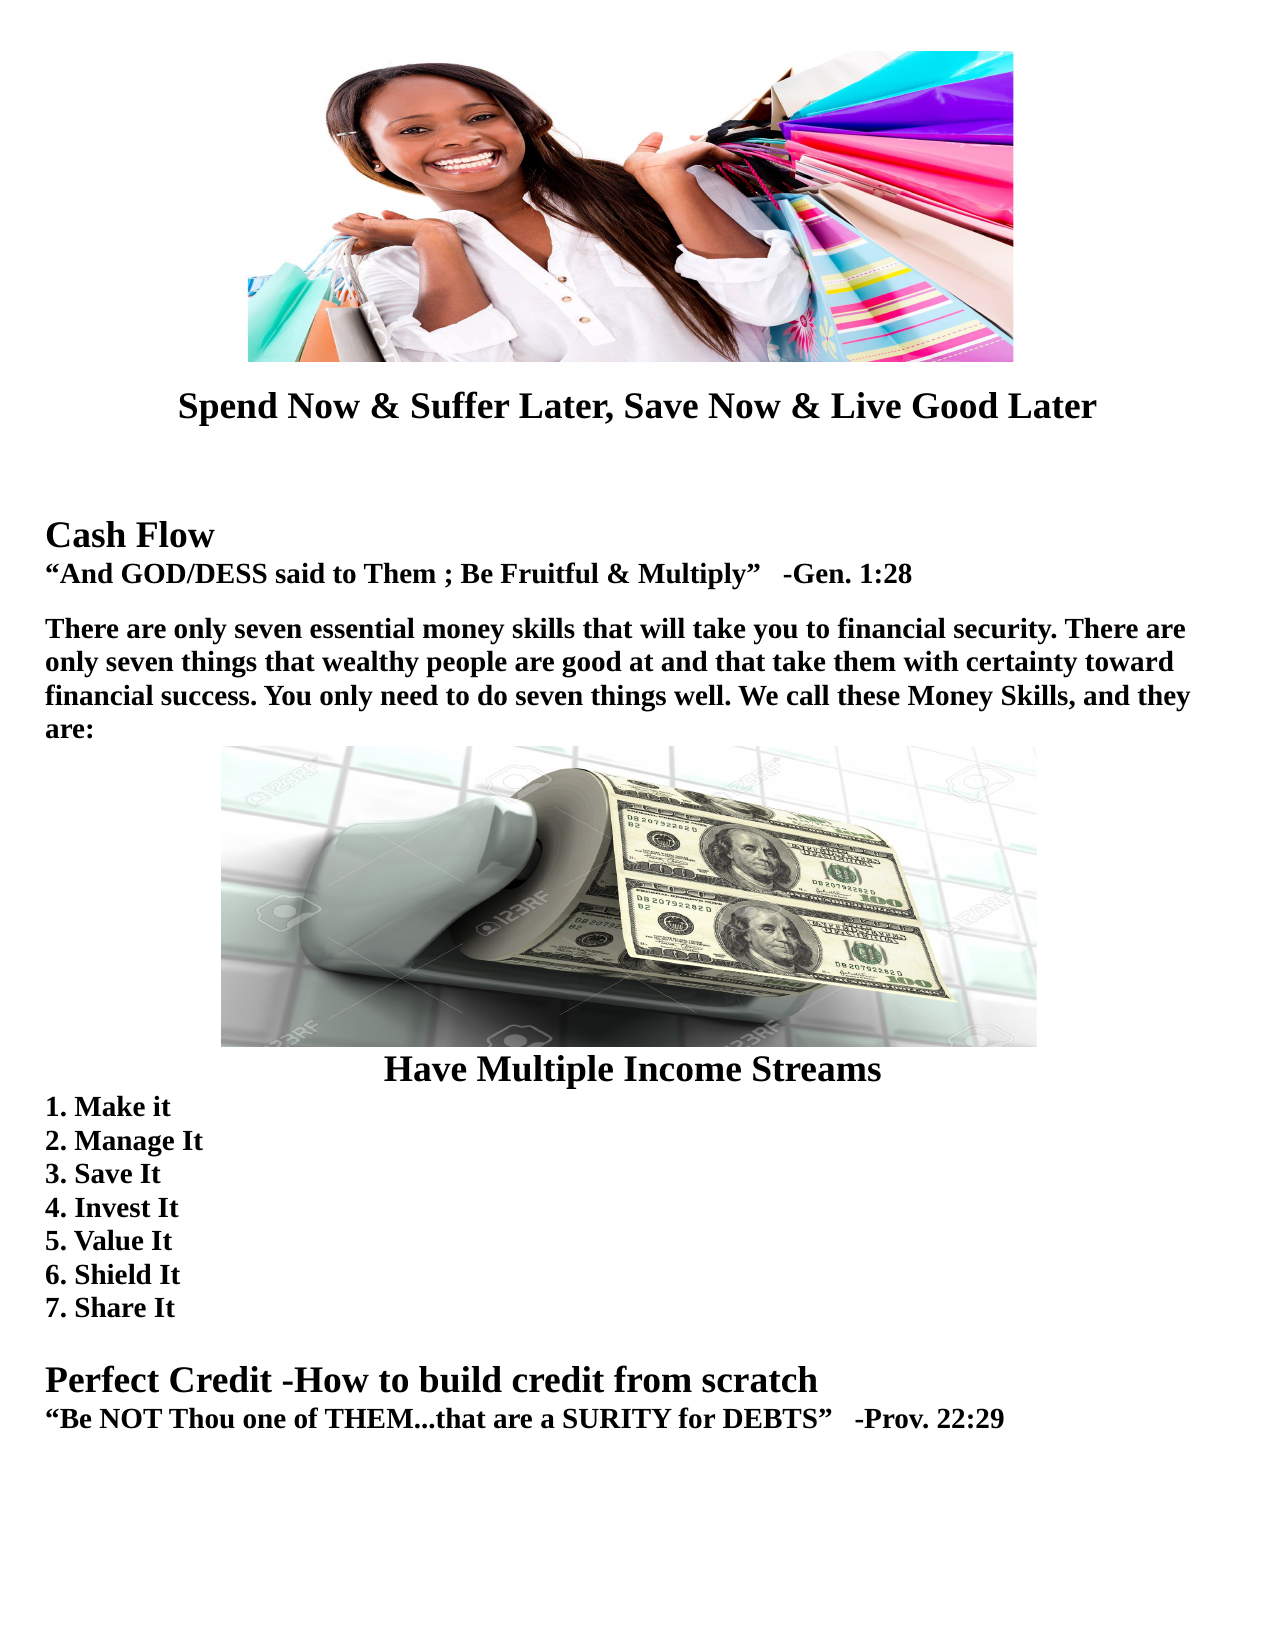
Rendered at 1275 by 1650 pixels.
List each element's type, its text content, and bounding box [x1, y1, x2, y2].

text There are only seven essential money skills that will take you to financial security. There are only seven things that wealthy people are good at and that take them with certainty toward financial success. You only need to do seven things well. We call these Money Skills, and they are: [45, 611, 1230, 745]
text 6. Shield It [45, 1257, 1230, 1291]
text Have Multiple Income Streams [45, 745, 1230, 1089]
text Spend Now & Suffer Later, Save Now & Live Good Later [45, 383, 1230, 427]
text 7. Share It [45, 1291, 1230, 1324]
text 5. Value It [45, 1223, 1230, 1257]
text 3. Save It [45, 1156, 1230, 1190]
text 2. Manage It [45, 1123, 1230, 1156]
picture [221, 746, 1037, 1047]
text Cash Flow [45, 513, 1230, 556]
picture [247, 51, 1014, 362]
text 1. Make it [45, 1089, 1230, 1123]
text “Be NOT Thou one of THEM...that are a SURITY for DEBTS” -Prov. 22:29 [45, 1401, 1230, 1434]
text “And GOD/DESS said to Them ; Be Fruitful & Multiply” -Gen. 1:28 [45, 556, 1230, 589]
text Perfect Credit -How to build credit from scratch [45, 1358, 1230, 1401]
text 4. Invest It [45, 1190, 1230, 1223]
